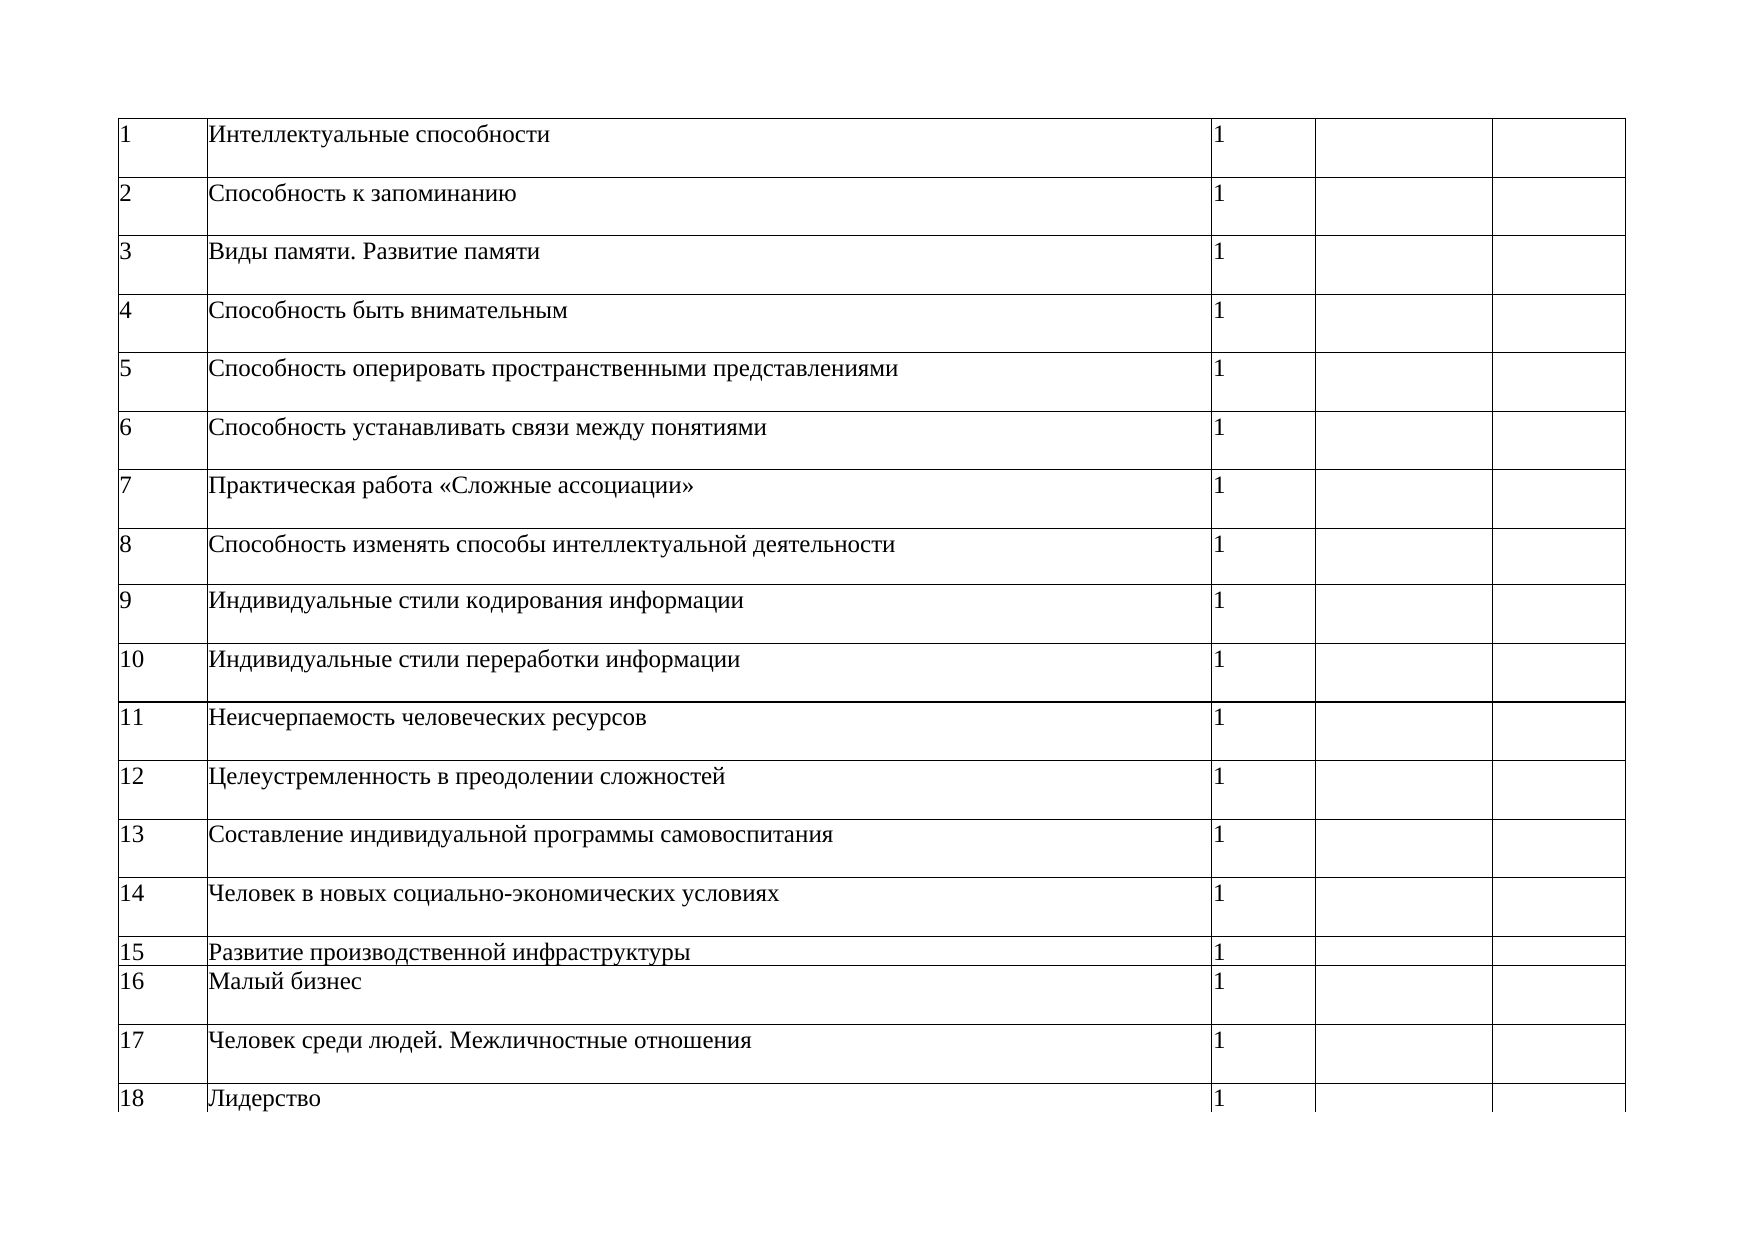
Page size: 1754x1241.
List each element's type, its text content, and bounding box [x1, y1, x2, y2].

table_cell Способность изменять способы интеллектуальной деятельности [208, 529, 1211, 584]
table_cell [1316, 236, 1492, 294]
table_cell 9 [119, 585, 207, 643]
table_cell [1493, 1025, 1625, 1082]
table_cell [1316, 119, 1492, 177]
table_cell [1493, 1084, 1625, 1112]
table_cell [1316, 761, 1492, 818]
table_cell 1 [119, 119, 207, 177]
table_cell [1493, 966, 1625, 1024]
table_cell 3 [119, 236, 207, 294]
table_cell 5 [119, 353, 207, 411]
table_cell [1493, 644, 1625, 701]
table_cell [1493, 412, 1625, 469]
table_cell [1316, 178, 1492, 235]
table_cell [1316, 470, 1492, 528]
table_cell 1 [1212, 966, 1315, 1024]
table_cell 1 [1212, 1084, 1315, 1112]
table_cell 13 [119, 820, 207, 877]
table_cell Индивидуальные стили кодирования информации [208, 585, 1211, 643]
table_cell 1 [1212, 529, 1315, 584]
table_cell Человек среди людей. Межличностные отношения [208, 1025, 1211, 1082]
table_cell 17 [119, 1025, 207, 1082]
table_cell 1 [1212, 1025, 1315, 1082]
table_cell 6 [119, 412, 207, 469]
table_cell Составление индивидуальной программы самовоспитания [208, 820, 1211, 877]
table_cell [1493, 937, 1625, 965]
table_cell 2 [119, 178, 207, 235]
table_cell [1316, 966, 1492, 1024]
table_cell [1493, 529, 1625, 584]
table_cell [1316, 1084, 1492, 1112]
table_cell [1316, 937, 1492, 965]
table_cell Практическая работа «Сложные ассоциации» [208, 470, 1211, 528]
table_cell 4 [119, 295, 207, 352]
table_cell 1 [1212, 937, 1315, 965]
table_cell Способность быть внимательным [208, 295, 1211, 352]
table_cell [1493, 295, 1625, 352]
table_cell 18 [119, 1084, 207, 1112]
table_cell 14 [119, 878, 207, 936]
table_cell [1493, 585, 1625, 643]
table_cell 1 [1212, 236, 1315, 294]
table_cell 1 [1212, 703, 1315, 760]
table_cell Неисчерпаемость человеческих ресурсов [208, 703, 1211, 760]
table_cell [1493, 761, 1625, 818]
table_cell Индивидуальные стили переработки информации [208, 644, 1211, 701]
table_cell 1 [1212, 644, 1315, 701]
table_cell Способность оперировать пространственными представлениями [208, 353, 1211, 411]
table_cell 1 [1212, 820, 1315, 877]
table_cell Лидерство [208, 1084, 1211, 1112]
table_cell 8 [119, 529, 207, 584]
table_cell Способность устанавливать связи между понятиями [208, 412, 1211, 469]
table_cell 1 [1212, 878, 1315, 936]
table_cell 1 [1212, 412, 1315, 469]
table_cell [1316, 878, 1492, 936]
table_cell 1 [1212, 353, 1315, 411]
table_cell [1493, 820, 1625, 877]
table_cell [1493, 119, 1625, 177]
table_cell [1493, 470, 1625, 528]
table_cell [1316, 644, 1492, 701]
table_cell 10 [119, 644, 207, 701]
table_cell [1493, 353, 1625, 411]
table_cell 12 [119, 761, 207, 818]
table_cell 1 [1212, 761, 1315, 818]
table_cell Развитие производственной инфраструктуры [208, 937, 1211, 965]
table_cell [1316, 295, 1492, 352]
table_cell [1493, 878, 1625, 936]
table_cell 1 [1212, 585, 1315, 643]
table_cell 1 [1212, 119, 1315, 177]
table_cell [1493, 703, 1625, 760]
table_cell [1316, 1025, 1492, 1082]
table_cell 1 [1212, 295, 1315, 352]
table_cell 7 [119, 470, 207, 528]
table_cell [1316, 353, 1492, 411]
table_cell [1493, 236, 1625, 294]
table_cell [1493, 178, 1625, 235]
table_cell Целеустремленность в преодолении сложностей [208, 761, 1211, 818]
table_cell Способность к запоминанию [208, 178, 1211, 235]
table_cell 1 [1212, 178, 1315, 235]
table_cell Интеллектуальные способности [208, 119, 1211, 177]
table_cell Человек в новых социально-экономических условиях [208, 878, 1211, 936]
table_cell 16 [119, 966, 207, 1024]
table_cell [1316, 820, 1492, 877]
table_cell 15 [119, 937, 207, 965]
table_cell 1 [1212, 470, 1315, 528]
table_cell [1316, 703, 1492, 760]
table_cell 11 [119, 703, 207, 760]
table_cell [1316, 585, 1492, 643]
table_cell [1316, 412, 1492, 469]
table_cell [1316, 529, 1492, 584]
table_cell Виды памяти. Развитие памяти [208, 236, 1211, 294]
table_cell Малый бизнес [208, 966, 1211, 1024]
